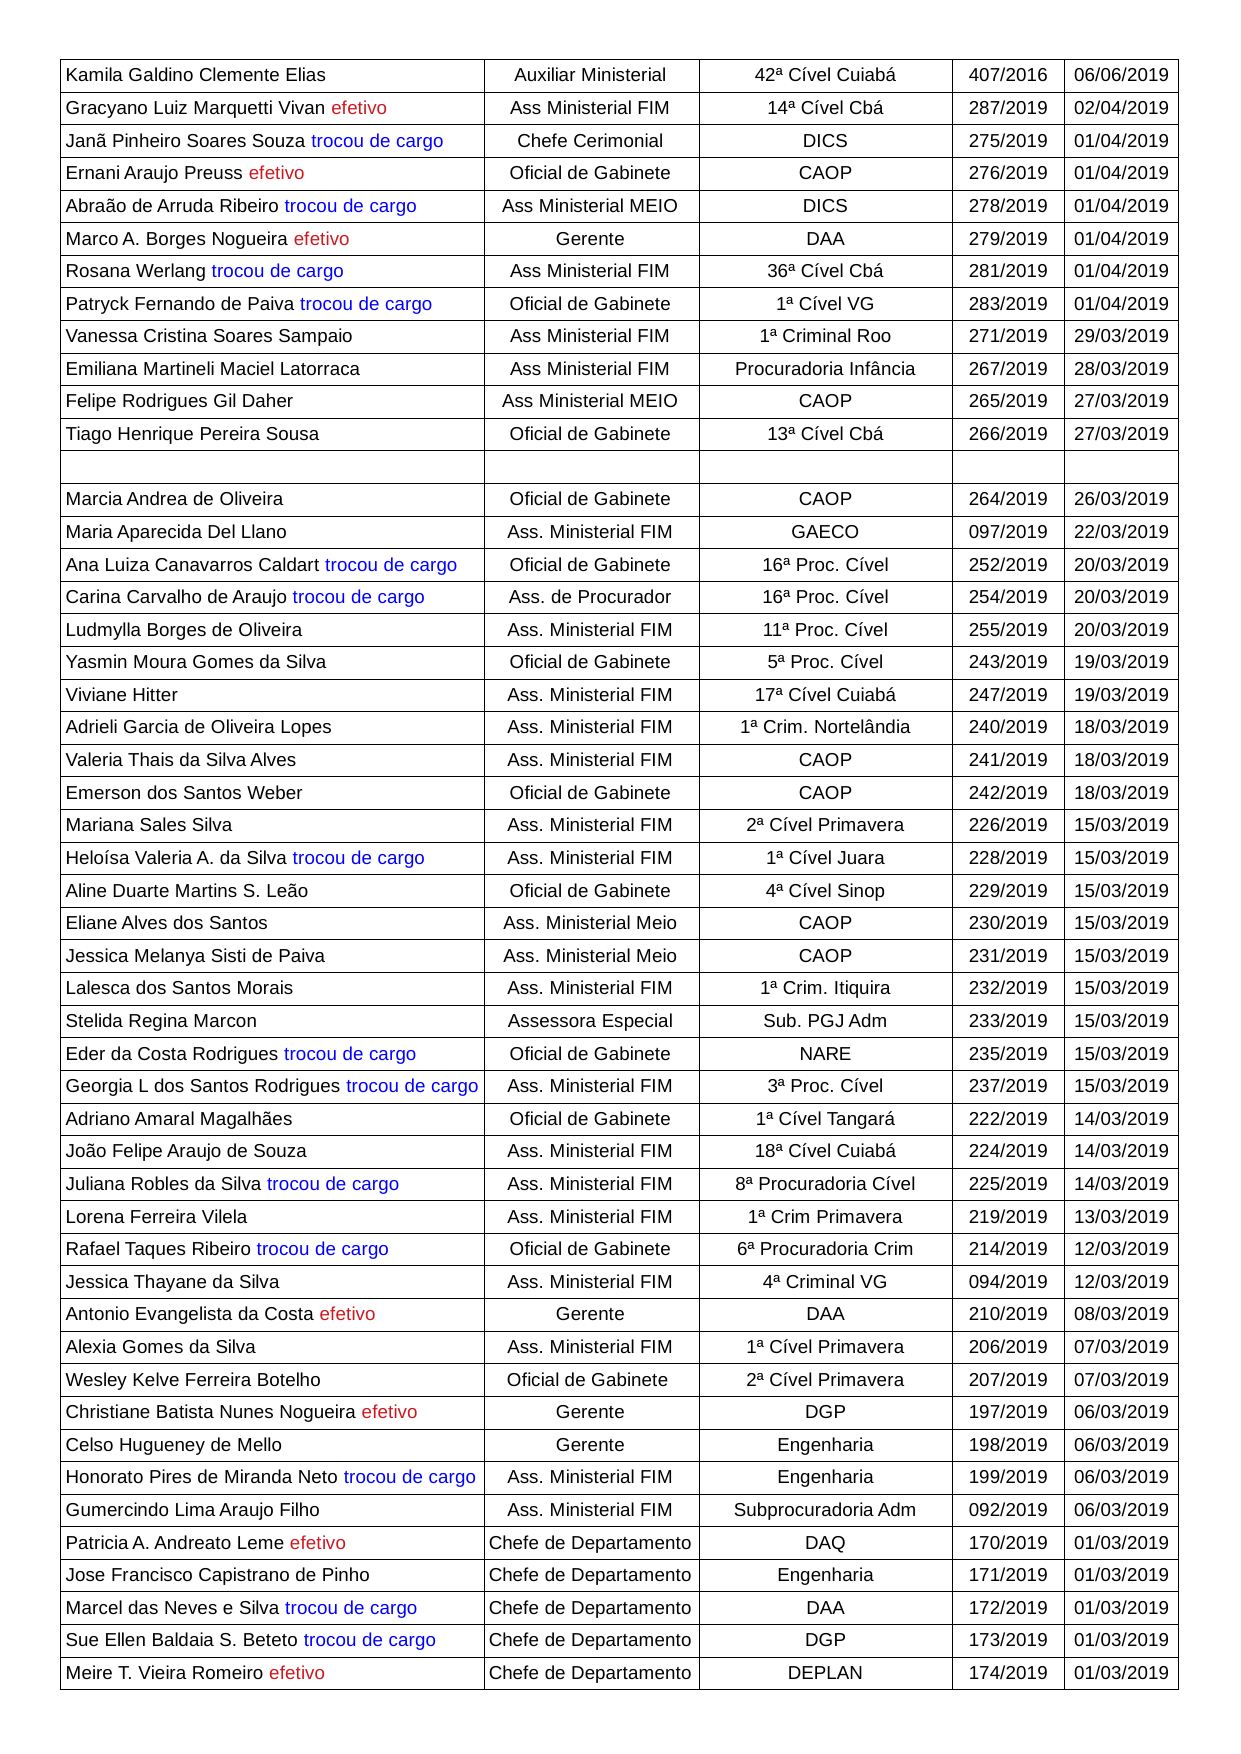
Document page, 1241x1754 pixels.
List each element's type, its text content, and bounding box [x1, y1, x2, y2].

table_cell DGP [700, 1625, 952, 1657]
table_cell 287/2019 [953, 93, 1064, 124]
table_cell Oficial de Gabinete [485, 777, 699, 809]
table_cell Oficial de Gabinete [485, 1038, 699, 1070]
table_cell 15/03/2019 [1065, 1071, 1178, 1102]
table_cell Ass Ministerial FIM [485, 354, 699, 385]
table_cell Ass. Ministerial FIM [485, 1266, 699, 1298]
table_cell 210/2019 [953, 1299, 1064, 1331]
table_cell 278/2019 [953, 191, 1064, 222]
table_cell Janã Pinheiro Soares Souza trocou de cargo [61, 125, 484, 157]
table_cell Aline Duarte Martins S. Leão [61, 875, 484, 907]
table_cell CAOP [700, 158, 952, 189]
table_cell Engenharia [700, 1430, 952, 1461]
table_cell Gracyano Luiz Marquetti Vivan efetivo [61, 93, 484, 124]
table_cell Marcia Andrea de Oliveira [61, 484, 484, 516]
table_cell 19/03/2019 [1065, 647, 1178, 678]
table_cell 14ª Cível Cbá [700, 93, 952, 124]
table_cell Abraão de Arruda Ribeiro trocou de cargo [61, 191, 484, 222]
table_cell 264/2019 [953, 484, 1064, 516]
table_header Auxiliar Ministerial [485, 60, 699, 92]
table_cell 240/2019 [953, 712, 1064, 744]
table_cell 15/03/2019 [1065, 940, 1178, 972]
table_cell 01/04/2019 [1065, 125, 1178, 157]
table_cell Ass Ministerial FIM [485, 321, 699, 352]
table_cell 01/04/2019 [1065, 288, 1178, 320]
table_cell 18/03/2019 [1065, 712, 1178, 744]
table_cell 5ª Proc. Cível [700, 647, 952, 678]
table_cell CAOP [700, 386, 952, 418]
table_cell 06/03/2019 [1065, 1397, 1178, 1428]
table_cell Ass. Ministerial FIM [485, 1169, 699, 1200]
table_cell DGP [700, 1397, 952, 1428]
table_cell 08/03/2019 [1065, 1299, 1178, 1331]
table_cell 174/2019 [953, 1658, 1064, 1689]
table_cell Oficial de Gabinete [485, 875, 699, 907]
table_cell Antonio Evangelista da Costa efetivo [61, 1299, 484, 1331]
table_cell Ass. Ministerial FIM [485, 810, 699, 842]
table_cell [953, 451, 1064, 483]
table_cell Patricia A. Andreato Leme efetivo [61, 1527, 484, 1559]
table_cell Ass. Ministerial FIM [485, 680, 699, 711]
table_cell Ass. Ministerial FIM [485, 745, 699, 776]
table_cell 01/03/2019 [1065, 1560, 1178, 1591]
table_cell CAOP [700, 908, 952, 939]
table_cell 1ª Criminal Roo [700, 321, 952, 352]
table_cell Oficial de Gabinete [485, 647, 699, 678]
table_cell 06/03/2019 [1065, 1462, 1178, 1494]
table_cell DEPLAN [700, 1658, 952, 1689]
table_cell Engenharia [700, 1462, 952, 1494]
table_cell GAECO [700, 517, 952, 548]
table_cell 1ª Cível Tangará [700, 1104, 952, 1135]
table_cell 1ª Cível Juara [700, 843, 952, 874]
table_cell [61, 451, 484, 483]
table_cell Oficial de Gabinete [485, 1104, 699, 1135]
table_cell 254/2019 [953, 582, 1064, 613]
table_cell 29/03/2019 [1065, 321, 1178, 352]
table_cell Honorato Pires de Miranda Neto trocou de cargo [61, 1462, 484, 1494]
table_cell Ass. Ministerial FIM [485, 973, 699, 1004]
table_cell 1ª Crim. Nortelândia [700, 712, 952, 744]
table_cell 15/03/2019 [1065, 908, 1178, 939]
table_cell Viviane Hitter [61, 680, 484, 711]
table_cell 097/2019 [953, 517, 1064, 548]
table_cell DAA [700, 1299, 952, 1331]
table_cell 255/2019 [953, 614, 1064, 646]
table_cell Ass. Ministerial FIM [485, 1495, 699, 1526]
table_cell Ass. Ministerial Meio [485, 940, 699, 972]
table_cell Sub. PGJ Adm [700, 1006, 952, 1037]
table_cell Jessica Thayane da Silva [61, 1266, 484, 1298]
table_cell Oficial de Gabinete [485, 158, 699, 189]
table_cell DAA [700, 223, 952, 255]
table_cell 228/2019 [953, 843, 1064, 874]
table_cell NARE [700, 1038, 952, 1070]
table_cell CAOP [700, 745, 952, 776]
table_cell 36ª Cível Cbá [700, 256, 952, 287]
table_cell Lorena Ferreira Vilela [61, 1201, 484, 1233]
table_cell 20/03/2019 [1065, 549, 1178, 581]
table_cell 281/2019 [953, 256, 1064, 287]
table_cell 247/2019 [953, 680, 1064, 711]
table_cell 171/2019 [953, 1560, 1064, 1591]
table_cell Rafael Taques Ribeiro trocou de cargo [61, 1234, 484, 1265]
table_cell CAOP [700, 777, 952, 809]
table_cell Emiliana Martineli Maciel Latorraca [61, 354, 484, 385]
table_cell 01/03/2019 [1065, 1592, 1178, 1624]
table_cell 092/2019 [953, 1495, 1064, 1526]
table_cell 094/2019 [953, 1266, 1064, 1298]
table_cell 27/03/2019 [1065, 419, 1178, 450]
table_cell 231/2019 [953, 940, 1064, 972]
table_cell 01/04/2019 [1065, 158, 1178, 189]
table_cell Oficial de Gabinete [485, 419, 699, 450]
table_cell 219/2019 [953, 1201, 1064, 1233]
table_cell João Felipe Araujo de Souza [61, 1136, 484, 1168]
table_cell 13ª Cível Cbá [700, 419, 952, 450]
table_cell CAOP [700, 484, 952, 516]
table_cell 18/03/2019 [1065, 745, 1178, 776]
table_cell 224/2019 [953, 1136, 1064, 1168]
table_cell Gerente [485, 1299, 699, 1331]
table_cell Felipe Rodrigues Gil Daher [61, 386, 484, 418]
table_cell Ass. de Procurador [485, 582, 699, 613]
table_cell 19/03/2019 [1065, 680, 1178, 711]
table_cell Procuradoria Infância [700, 354, 952, 385]
table_cell Ana Luiza Canavarros Caldart trocou de cargo [61, 549, 484, 581]
table_cell Ass. Ministerial FIM [485, 1332, 699, 1363]
table_cell 197/2019 [953, 1397, 1064, 1428]
table_cell DICS [700, 125, 952, 157]
table_cell Stelida Regina Marcon [61, 1006, 484, 1037]
table_cell 198/2019 [953, 1430, 1064, 1461]
table_cell Ass. Ministerial FIM [485, 1462, 699, 1494]
table_cell 14/03/2019 [1065, 1169, 1178, 1200]
table_cell 12/03/2019 [1065, 1266, 1178, 1298]
table_cell Yasmin Moura Gomes da Silva [61, 647, 484, 678]
table_cell Wesley Kelve Ferreira Botelho [61, 1364, 484, 1396]
table_cell 18ª Cível Cuiabá [700, 1136, 952, 1168]
table_cell 15/03/2019 [1065, 973, 1178, 1004]
table_cell 01/03/2019 [1065, 1625, 1178, 1657]
table_cell 07/03/2019 [1065, 1332, 1178, 1363]
table_cell Oficial de Gabinete [485, 1234, 699, 1265]
table_cell Tiago Henrique Pereira Sousa [61, 419, 484, 450]
table_cell 243/2019 [953, 647, 1064, 678]
table_cell Gerente [485, 1430, 699, 1461]
table_cell 15/03/2019 [1065, 875, 1178, 907]
table_cell 20/03/2019 [1065, 614, 1178, 646]
table_cell 01/04/2019 [1065, 223, 1178, 255]
table_cell 267/2019 [953, 354, 1064, 385]
table_cell Marcel das Neves e Silva trocou de cargo [61, 1592, 484, 1624]
table_cell 01/03/2019 [1065, 1527, 1178, 1559]
table_cell 15/03/2019 [1065, 1038, 1178, 1070]
table_cell 27/03/2019 [1065, 386, 1178, 418]
table_cell 15/03/2019 [1065, 1006, 1178, 1037]
table_cell Chefe de Departamento [485, 1592, 699, 1624]
table_cell 01/04/2019 [1065, 256, 1178, 287]
table_cell 11ª Proc. Cível [700, 614, 952, 646]
table_cell Marco A. Borges Nogueira efetivo [61, 223, 484, 255]
table_cell 206/2019 [953, 1332, 1064, 1363]
table_cell Chefe de Departamento [485, 1527, 699, 1559]
table_cell 07/03/2019 [1065, 1364, 1178, 1396]
table_cell Carina Carvalho de Araujo trocou de cargo [61, 582, 484, 613]
table_cell Chefe de Departamento [485, 1560, 699, 1591]
table_header 407/2016 [953, 60, 1064, 92]
table_cell Adriano Amaral Magalhães [61, 1104, 484, 1135]
table_cell Ass. Ministerial FIM [485, 1071, 699, 1102]
table_cell 02/04/2019 [1065, 93, 1178, 124]
table_cell 06/03/2019 [1065, 1495, 1178, 1526]
table_cell 276/2019 [953, 158, 1064, 189]
table_cell Oficial de Gabinete [485, 549, 699, 581]
table_cell 252/2019 [953, 549, 1064, 581]
table_cell 226/2019 [953, 810, 1064, 842]
table_cell 242/2019 [953, 777, 1064, 809]
table_cell Ernani Araujo Preuss efetivo [61, 158, 484, 189]
table_cell Ass Ministerial FIM [485, 256, 699, 287]
table_cell Chefe de Departamento [485, 1658, 699, 1689]
table_cell [1065, 451, 1178, 483]
table_cell Lalesca dos Santos Morais [61, 973, 484, 1004]
table_cell DAA [700, 1592, 952, 1624]
table_cell [700, 451, 952, 483]
table_cell 15/03/2019 [1065, 810, 1178, 842]
table_cell 3ª Proc. Cível [700, 1071, 952, 1102]
table_cell Ass. Ministerial FIM [485, 843, 699, 874]
table_cell Patryck Fernando de Paiva trocou de cargo [61, 288, 484, 320]
table_header Kamila Galdino Clemente Elias [61, 60, 484, 92]
table_cell Ludmylla Borges de Oliveira [61, 614, 484, 646]
table_cell Ass. Ministerial FIM [485, 1201, 699, 1233]
table_cell Jessica Melanya Sisti de Paiva [61, 940, 484, 972]
table_cell Meire T. Vieira Romeiro efetivo [61, 1658, 484, 1689]
table_cell Eliane Alves dos Santos [61, 908, 484, 939]
table_cell 275/2019 [953, 125, 1064, 157]
table_cell 241/2019 [953, 745, 1064, 776]
table_cell 265/2019 [953, 386, 1064, 418]
table_cell 1ª Cível VG [700, 288, 952, 320]
table_cell Chefe Cerimonial [485, 125, 699, 157]
table_cell 14/03/2019 [1065, 1104, 1178, 1135]
table_cell 283/2019 [953, 288, 1064, 320]
table_cell 235/2019 [953, 1038, 1064, 1070]
table_cell [485, 451, 699, 483]
table_cell Maria Aparecida Del Llano [61, 517, 484, 548]
table_cell 6ª Procuradoria Crim [700, 1234, 952, 1265]
table_cell 173/2019 [953, 1625, 1064, 1657]
table_cell 14/03/2019 [1065, 1136, 1178, 1168]
table_cell 13/03/2019 [1065, 1201, 1178, 1233]
table_cell 1ª Cível Primavera [700, 1332, 952, 1363]
table_cell CAOP [700, 940, 952, 972]
table_cell Celso Hugueney de Mello [61, 1430, 484, 1461]
table_cell 172/2019 [953, 1592, 1064, 1624]
table_cell Ass. Ministerial FIM [485, 712, 699, 744]
table_cell 01/04/2019 [1065, 191, 1178, 222]
table_cell 214/2019 [953, 1234, 1064, 1265]
table_cell Alexia Gomes da Silva [61, 1332, 484, 1363]
table_cell 229/2019 [953, 875, 1064, 907]
table_cell Oficial de Gabinete [485, 288, 699, 320]
table_cell 279/2019 [953, 223, 1064, 255]
table_cell 266/2019 [953, 419, 1064, 450]
table_cell DAQ [700, 1527, 952, 1559]
table_cell Oficial de Gabinete [485, 484, 699, 516]
table_cell Assessora Especial [485, 1006, 699, 1037]
table_cell Vanessa Cristina Soares Sampaio [61, 321, 484, 352]
table_cell 207/2019 [953, 1364, 1064, 1396]
table_cell Ass. Ministerial FIM [485, 517, 699, 548]
table_cell 20/03/2019 [1065, 582, 1178, 613]
table_cell 06/03/2019 [1065, 1430, 1178, 1461]
table_cell Gumercindo Lima Araujo Filho [61, 1495, 484, 1526]
table_cell 17ª Cível Cuiabá [700, 680, 952, 711]
table_cell Ass. Ministerial FIM [485, 614, 699, 646]
table_cell 222/2019 [953, 1104, 1064, 1135]
table_cell 233/2019 [953, 1006, 1064, 1037]
table_cell Ass. Ministerial FIM [485, 1136, 699, 1168]
table_cell Jose Francisco Capistrano de Pinho [61, 1560, 484, 1591]
table_cell 18/03/2019 [1065, 777, 1178, 809]
table_cell 01/03/2019 [1065, 1658, 1178, 1689]
table_cell 12/03/2019 [1065, 1234, 1178, 1265]
table_cell Heloísa Valeria A. da Silva trocou de cargo [61, 843, 484, 874]
table_cell 16ª Proc. Cível [700, 582, 952, 613]
table_cell 4ª Criminal VG [700, 1266, 952, 1298]
table_cell 2ª Cível Primavera [700, 810, 952, 842]
table_cell Gerente [485, 1397, 699, 1428]
table_cell 225/2019 [953, 1169, 1064, 1200]
table_cell 237/2019 [953, 1071, 1064, 1102]
table_cell 22/03/2019 [1065, 517, 1178, 548]
table_cell Christiane Batista Nunes Nogueira efetivo [61, 1397, 484, 1428]
table_cell Sue Ellen Baldaia S. Beteto trocou de cargo [61, 1625, 484, 1657]
table_cell Ass Ministerial FIM [485, 93, 699, 124]
table_cell 170/2019 [953, 1527, 1064, 1559]
table_cell Ass Ministerial MEIO [485, 191, 699, 222]
table_cell Rosana Werlang trocou de cargo [61, 256, 484, 287]
table_cell 4ª Cível Sinop [700, 875, 952, 907]
table_cell Georgia L dos Santos Rodrigues trocou de cargo [61, 1071, 484, 1102]
table_cell 8ª Procuradoria Cível [700, 1169, 952, 1200]
table_cell Valeria Thais da Silva Alves [61, 745, 484, 776]
table_cell 28/03/2019 [1065, 354, 1178, 385]
table_cell Gerente [485, 223, 699, 255]
table_cell Eder da Costa Rodrigues trocou de cargo [61, 1038, 484, 1070]
table_cell 26/03/2019 [1065, 484, 1178, 516]
table_cell Mariana Sales Silva [61, 810, 484, 842]
table_cell Ass Ministerial MEIO [485, 386, 699, 418]
table_cell 232/2019 [953, 973, 1064, 1004]
table_cell Juliana Robles da Silva trocou de cargo [61, 1169, 484, 1200]
table_cell 2ª Cível Primavera [700, 1364, 952, 1396]
table_cell 15/03/2019 [1065, 843, 1178, 874]
table_header 06/06/2019 [1065, 60, 1178, 92]
table_cell Chefe de Departamento [485, 1625, 699, 1657]
table_header 42ª Cível Cuiabá [700, 60, 952, 92]
table_cell Subprocuradoria Adm [700, 1495, 952, 1526]
table_cell 16ª Proc. Cível [700, 549, 952, 581]
table_cell 1ª Crim Primavera [700, 1201, 952, 1233]
table_cell 230/2019 [953, 908, 1064, 939]
table_cell Ass. Ministerial Meio [485, 908, 699, 939]
table_cell 199/2019 [953, 1462, 1064, 1494]
table_cell Adrieli Garcia de Oliveira Lopes [61, 712, 484, 744]
table_cell Oficial de Gabinete [485, 1364, 699, 1396]
table_cell Emerson dos Santos Weber [61, 777, 484, 809]
table_cell DICS [700, 191, 952, 222]
table_cell 271/2019 [953, 321, 1064, 352]
table_cell 1ª Crim. Itiquira [700, 973, 952, 1004]
table_cell Engenharia [700, 1560, 952, 1591]
